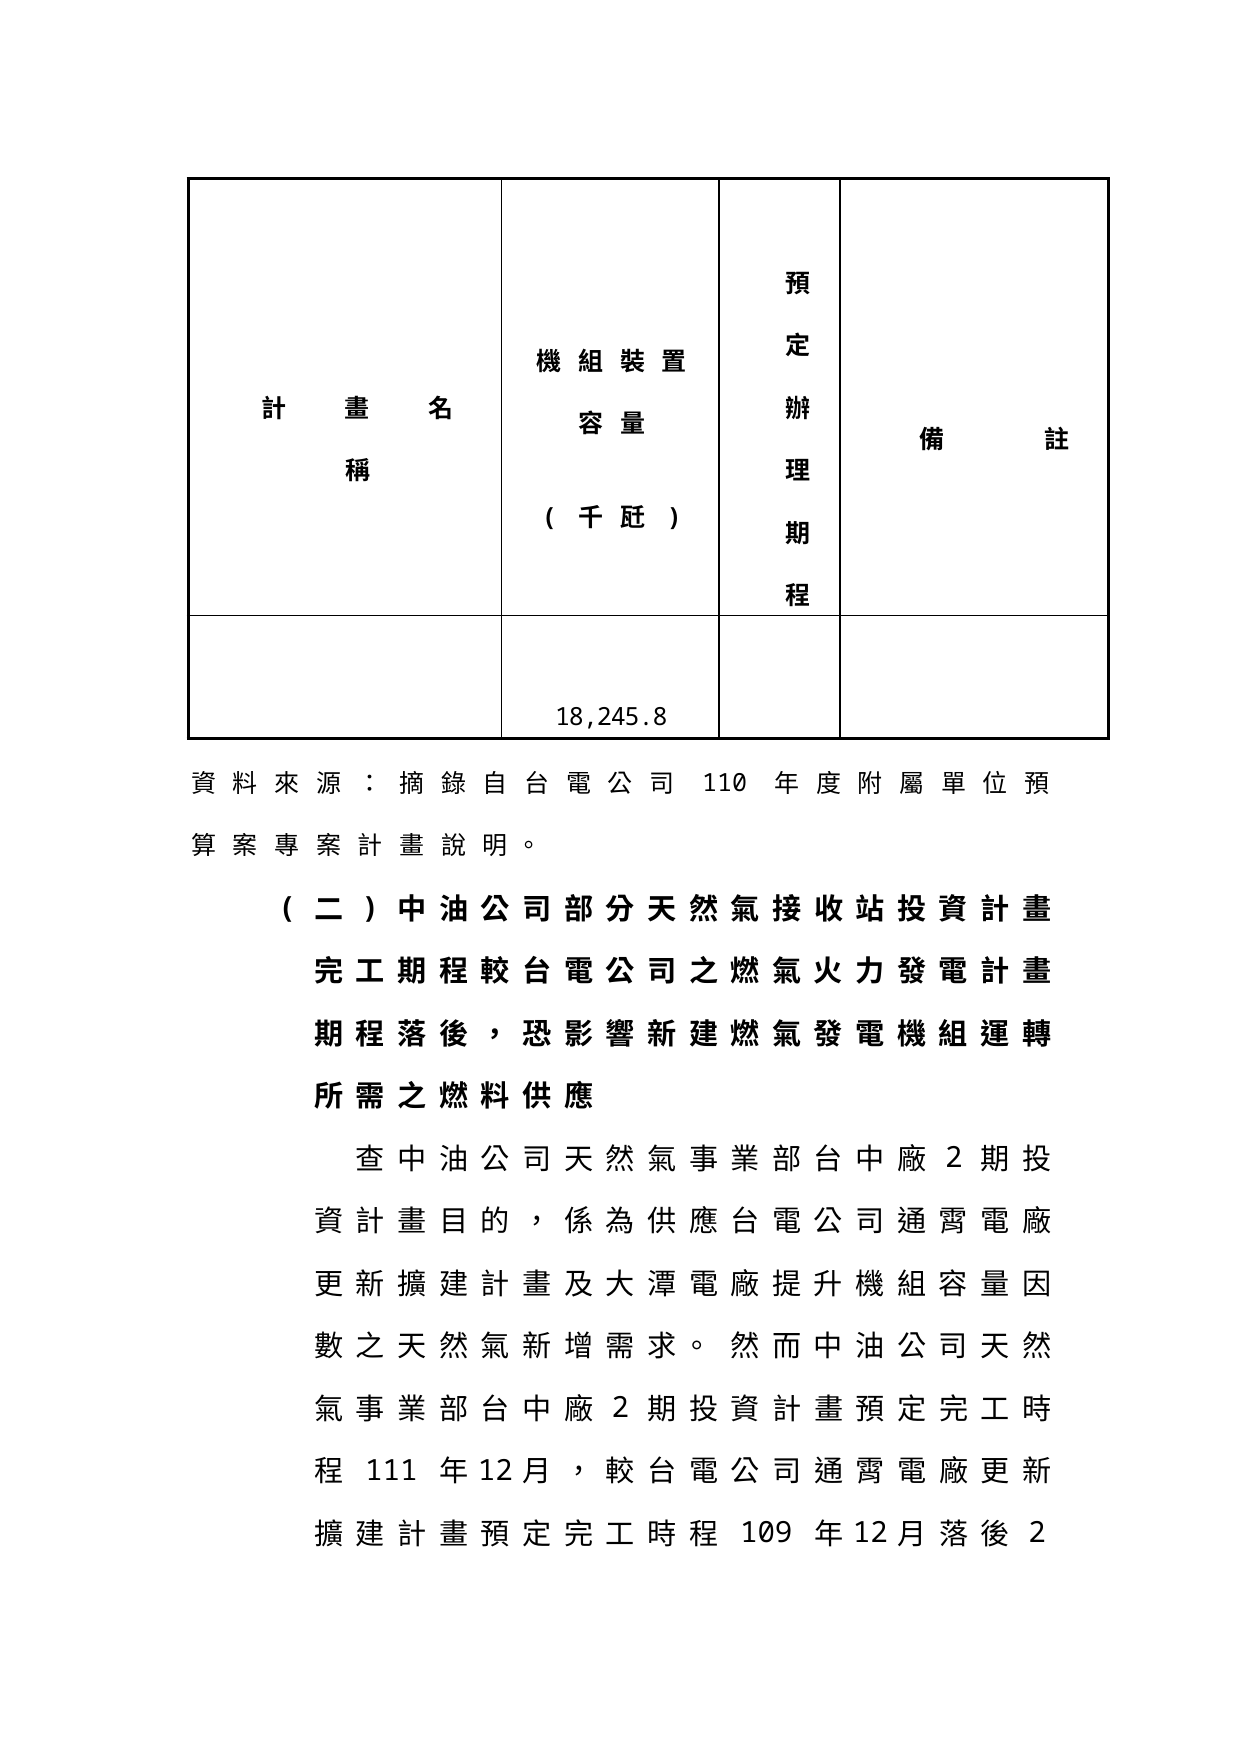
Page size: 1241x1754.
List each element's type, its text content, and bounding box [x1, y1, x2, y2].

table_cell [720, 616, 839, 737]
table_cell [841, 616, 1107, 737]
table_header 機組裝置容量 (千瓩) [502, 180, 718, 615]
text 查中油公司天然氣事業部台中廠2期投資計畫目的，係為供應台電公司通霄電廠更新擴建計畫及大潭電廠提升機組容量因數之天然氣新增需求。然而中油公司天然氣事業部台中廠2期投資計畫預定完工時程111年12月，較台電公司通霄電廠更新擴建計畫預定完工時程109年12月落後2 [271, 1115, 1058, 1552]
table_header 預定辦理期程 [720, 180, 839, 615]
table_cell 18,245.8 [502, 616, 718, 737]
table_header 計 畫 名 稱 [190, 180, 501, 615]
table_header 備 註 [841, 180, 1107, 615]
text (二)中油公司部分天然氣接收站投資計畫完工期程較台電公司之燃氣火力發電計畫期程落後，恐影響新建燃氣發電機組運轉所需之燃料供應 [242, 865, 1058, 1115]
text 資料來源：摘錄自台電公司110年度附屬單位預算案專案計畫說明。 [183, 740, 1058, 865]
table_cell [190, 616, 501, 737]
